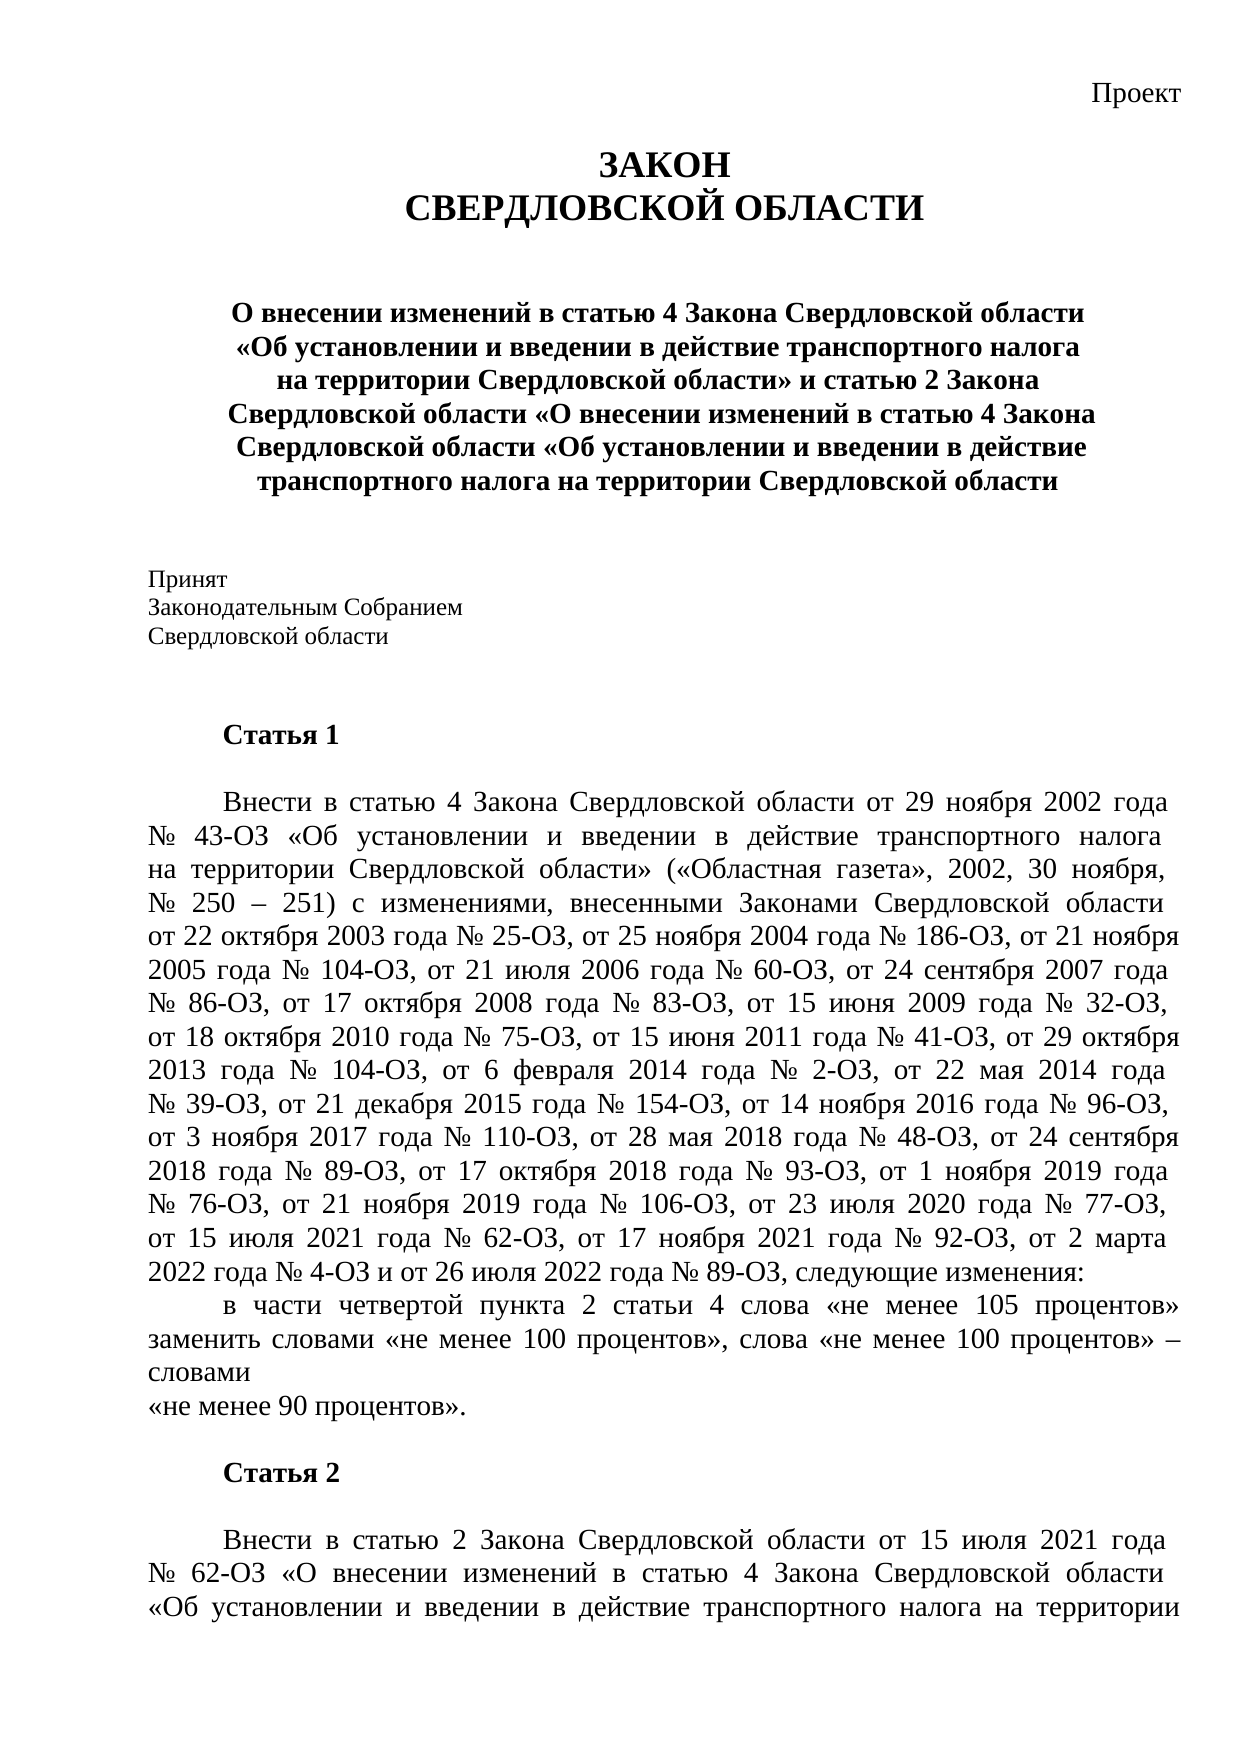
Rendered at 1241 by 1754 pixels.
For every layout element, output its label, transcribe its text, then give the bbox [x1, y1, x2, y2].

text СВЕРДЛОВСКОЙ ОБЛАСТИ [148, 185, 1181, 228]
text ЗАКОН [148, 142, 1181, 185]
text Принят [148, 564, 1181, 592]
text О внесении изменений в статью 4 Закона Свердловской области «Об установлении и введении в действие транспортного налога на территории Свердловской области» и статью 2 Закона Свердловской области «О внесении изменений в статью 4 Закона Свердловской области «Об установлении и введении в действие транспортного налога на территории Свердловской области [148, 295, 1175, 497]
text Статья 1 [222, 717, 1181, 751]
text Проект [148, 75, 1181, 108]
text Внести в статью 4 Закона Свердловской области от 29 ноября 2002 года № 43-ОЗ «Об установлении и введении в действие транспортного налога на территории Свердловской области» («Областная газета», 2002, 30 ноября, № 250 – 251) с изменениями, внесенными Законами Свердловской области от 22 октября 2003 года № 25-ОЗ, от 25 ноября 2004 года № 186-ОЗ, от 21 ноября 2005 года № 104-ОЗ, от 21 июля 2006 года № 60-ОЗ, от 24 сентября 2007 года № 86-ОЗ, от 17 октября 2008 года № 83-ОЗ, от 15 июня 2009 года № 32-ОЗ, от 18 октября 2010 года № 75-ОЗ, от 15 июня 2011 года № 41-ОЗ, от 29 октября 2013 года № 104-ОЗ, от 6 февраля 2014 года № 2-ОЗ, от 22 мая 2014 года № 39-ОЗ, от 21 декабря 2015 года № 154-ОЗ, от 14 ноября 2016 года № 96-ОЗ, от 3 ноября 2017 года № 110-ОЗ, от 28 мая 2018 года № 48-ОЗ, от 24 сентября 2018 года № 89-ОЗ, от 17 октября 2018 года № 93-ОЗ, от 1 ноября 2019 года № 76-ОЗ, от 21 ноября 2019 года № 106-ОЗ, от 23 июля 2020 года № 77-ОЗ, от 15 июля 2021 года № 62-ОЗ, от 17 ноября 2021 года № 92-ОЗ, от 2 марта 2022 года № 4-ОЗ и от 26 июля 2022 года № 89-ОЗ, следующие изменения: [148, 784, 1181, 1287]
text Внести в статью 2 Закона Свердловской области от 15 июля 2021 года № 62-ОЗ «О внесении изменений в статью 4 Закона Свердловской области «Об установлении и введении в действие транспортного налога на территории [148, 1522, 1181, 1623]
text Свердловской области [148, 621, 1181, 650]
text Законодательным Собранием [148, 592, 1181, 621]
text Статья 2 [148, 1455, 1181, 1488]
text в части четвертой пункта 2 статьи 4 слова «не менее 105 процентов» заменить словами «не менее 100 процентов», слова «не менее 100 процентов» – словами «не менее 90 процентов». [148, 1287, 1181, 1421]
